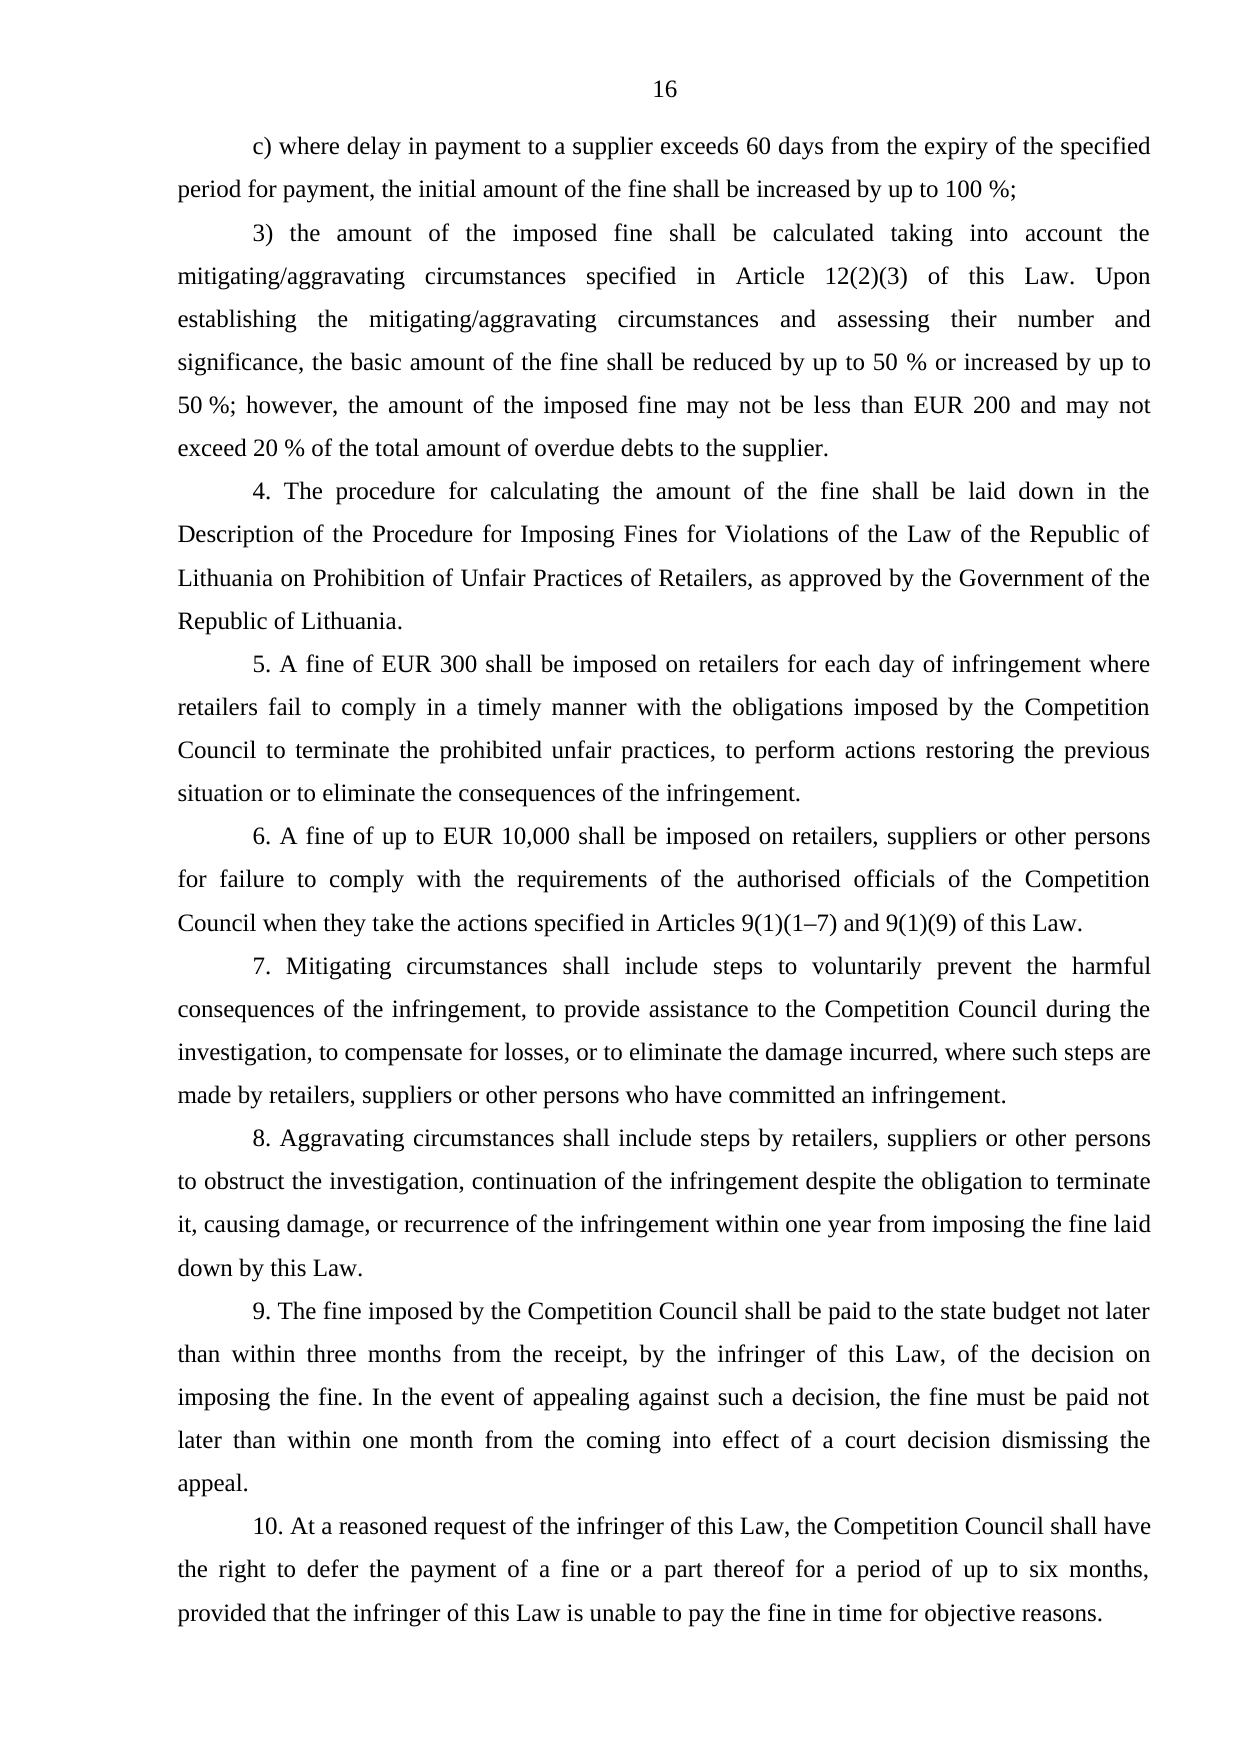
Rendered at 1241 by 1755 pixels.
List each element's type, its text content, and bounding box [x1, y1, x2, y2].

text 8. Aggravating circumstances shall include steps by retailers, suppliers or other persons to obstruct the investigation, continuation of the infringement despite the obligation to terminate it, causing damage, or recurrence of the infringement within one year from imposing the fine laid down by this Law. [177, 1123, 1152, 1281]
text 6. A fine of up to EUR 10,000 shall be imposed on retailers, suppliers or other persons for failure to comply with the requirements of the authorised officials of the Competition Council when they take the actions specified in Articles 9(1)(1–7) and 9(1)(9) of this Law. [177, 821, 1152, 936]
text 9. The fine imposed by the Competition Council shall be paid to the state budget not later than within three months from the receipt, by the infringer of this Law, of the decision on imposing the fine. In the event of appealing against such a decision, the fine must be paid not later than within one month from the coming into effect of a court decision dismissing the appeal. [177, 1296, 1152, 1497]
text 5. A fine of EUR 300 shall be imposed on retailers for each day of infringement where retailers fail to comply in a timely manner with the obligations imposed by the Competition Council to terminate the prohibited unfair practices, to perform actions restoring the previous situation or to eliminate the consequences of the infringement. [177, 649, 1152, 807]
text 10. At a reasoned request of the infringer of this Law, the Competition Council shall have the right to defer the payment of a fine or a part thereof for a period of up to six months, provided that the infringer of this Law is unable to pay the fine in time for objective reasons. [177, 1511, 1152, 1626]
text 4. The procedure for calculating the amount of the fine shall be laid down in the Description of the Procedure for Imposing Fines for Violations of the Law of the Republic of Lithuania on Prohibition of Unfair Practices of Retailers, as approved by the Government of the Republic of Lithuania. [177, 476, 1152, 634]
text 7. Mitigating circumstances shall include steps to voluntarily prevent the harmful consequences of the infringement, to provide assistance to the Competition Council during the investigation, to compensate for losses, or to eliminate the damage incurred, where such steps are made by retailers, suppliers or other persons who have committed an infringement. [177, 951, 1152, 1109]
text 3) the amount of the imposed fine shall be calculated taking into account the mitigating/aggravating circumstances specified in Article 12(2)(3) of this Law. Upon establishing the mitigating/aggravating circumstances and assessing their number and significance, the basic amount of the fine shall be reduced by up to 50 % or increased by up to 50 %; however, the amount of the imposed fine may not be less than EUR 200 and may not exceed 20 % of the total amount of overdue debts to the supplier. [177, 218, 1152, 462]
text c) where delay in payment to a supplier exceeds 60 days from the expiry of the specified period for payment, the initial amount of the fine shall be increased by up to 100 %; [177, 131, 1152, 203]
